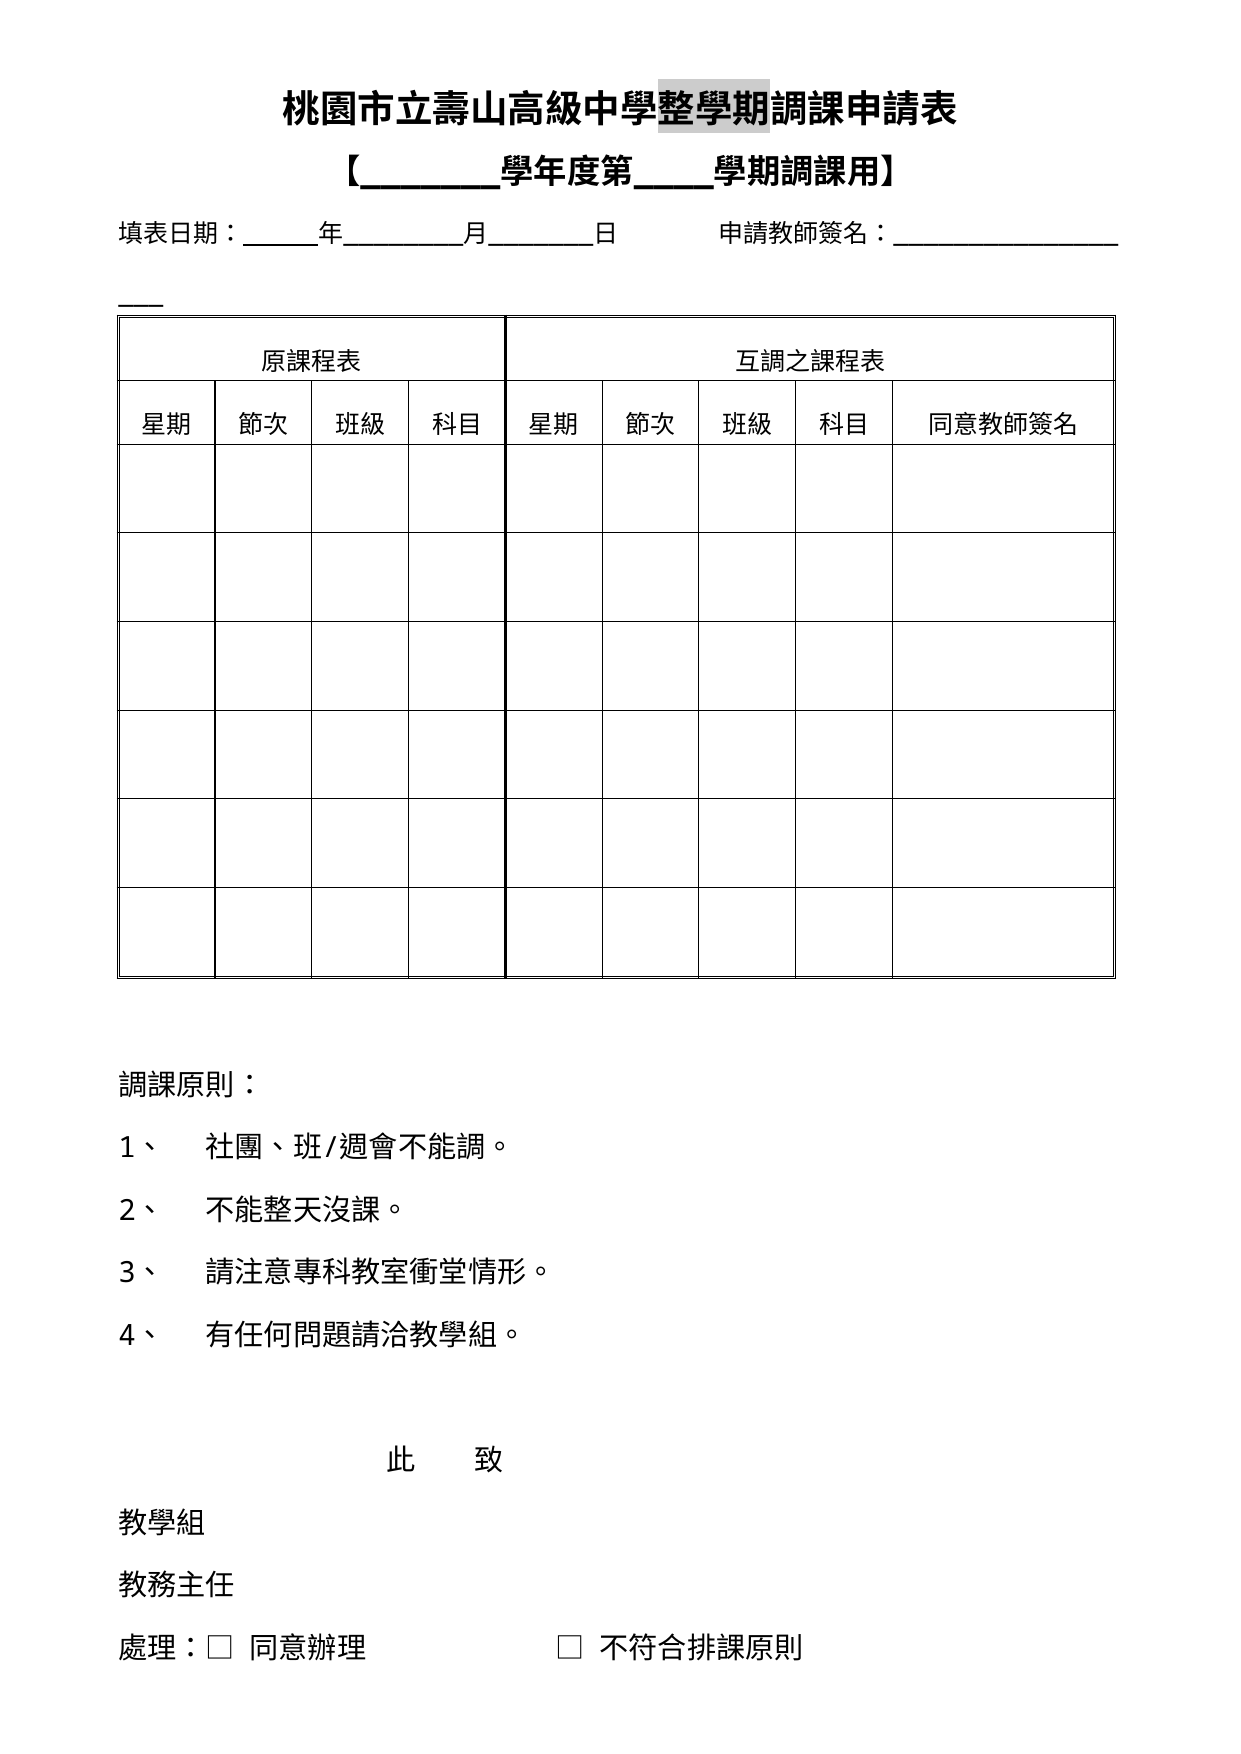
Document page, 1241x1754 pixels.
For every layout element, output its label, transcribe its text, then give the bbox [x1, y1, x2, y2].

table_cell [409, 888, 504, 976]
table_cell [603, 888, 698, 976]
table_cell [796, 445, 892, 532]
table_cell [120, 533, 214, 621]
table_cell 科目 [796, 381, 892, 444]
table_header 原課程表 [120, 318, 504, 380]
table_cell [699, 622, 795, 709]
table_cell [216, 533, 311, 621]
table_cell 班級 [312, 381, 408, 444]
table_cell 同意教師簽名 [893, 381, 1113, 444]
table_cell [603, 711, 698, 798]
table_cell [603, 445, 698, 532]
table_cell [216, 622, 311, 709]
table_cell [409, 533, 504, 621]
table_cell [507, 445, 602, 532]
table_cell 星期 [120, 381, 214, 444]
table_cell [603, 622, 698, 709]
table_cell [120, 622, 214, 709]
table_cell 星期 [507, 381, 602, 444]
text 【_______學年度第____學期調課用】 [118, 127, 1122, 189]
table_cell [796, 533, 892, 621]
table_cell [507, 799, 602, 887]
text 教務主任 [118, 1541, 1122, 1604]
table_cell [409, 799, 504, 887]
list 請注意專科教室衝堂情形。 [118, 1229, 1122, 1291]
table_cell 科目 [409, 381, 504, 444]
table_cell [893, 622, 1113, 709]
table_cell [796, 799, 892, 887]
table_cell [409, 445, 504, 532]
table_cell [796, 888, 892, 976]
table_cell [409, 711, 504, 798]
table_cell [603, 799, 698, 887]
text 桃園市立壽山高級中學整學期調課申請表 [118, 64, 1122, 127]
table_cell [699, 888, 795, 976]
list 社團、班/週會不能調。 [118, 1104, 1122, 1166]
table_cell [120, 445, 214, 532]
table_cell [796, 622, 892, 709]
table_cell [507, 888, 602, 976]
text 填表日期： 年________月_______日 申請教師簽名：__________________ [118, 189, 1122, 314]
table_cell [216, 888, 311, 976]
table_cell [216, 711, 311, 798]
table_cell [312, 622, 408, 709]
table_cell [216, 799, 311, 887]
table_cell [120, 888, 214, 976]
table_cell [893, 888, 1113, 976]
table_cell [312, 445, 408, 532]
table_cell [312, 799, 408, 887]
list 不能整天沒課。 [118, 1166, 1122, 1229]
table_cell 節次 [603, 381, 698, 444]
table_cell [699, 445, 795, 532]
text 調課原則： [118, 1041, 1122, 1104]
list 有任何問題請洽教學組。 [118, 1291, 1122, 1354]
table_cell [603, 533, 698, 621]
table_cell [507, 622, 602, 709]
table_cell [507, 533, 602, 621]
text 教學組 [118, 1479, 1122, 1541]
text 處理：□ 同意辦理 □ 不符合排課原則 [118, 1604, 1122, 1666]
table_cell [312, 533, 408, 621]
table_cell 班級 [699, 381, 795, 444]
table_cell [409, 622, 504, 709]
table_cell [699, 533, 795, 621]
text 此 致 [118, 1416, 1122, 1479]
table_cell [893, 711, 1113, 798]
table_cell 節次 [216, 381, 311, 444]
table_cell [893, 445, 1113, 532]
table_cell [893, 799, 1113, 887]
table_cell [120, 711, 214, 798]
table_cell [893, 533, 1113, 621]
table_header 互調之課程表 [507, 318, 1113, 380]
table_cell [507, 711, 602, 798]
table_cell [120, 799, 214, 887]
table_cell [216, 445, 311, 532]
table_cell [699, 799, 795, 887]
table_cell [699, 711, 795, 798]
table_cell [312, 711, 408, 798]
table_cell [796, 711, 892, 798]
table_cell [312, 888, 408, 976]
